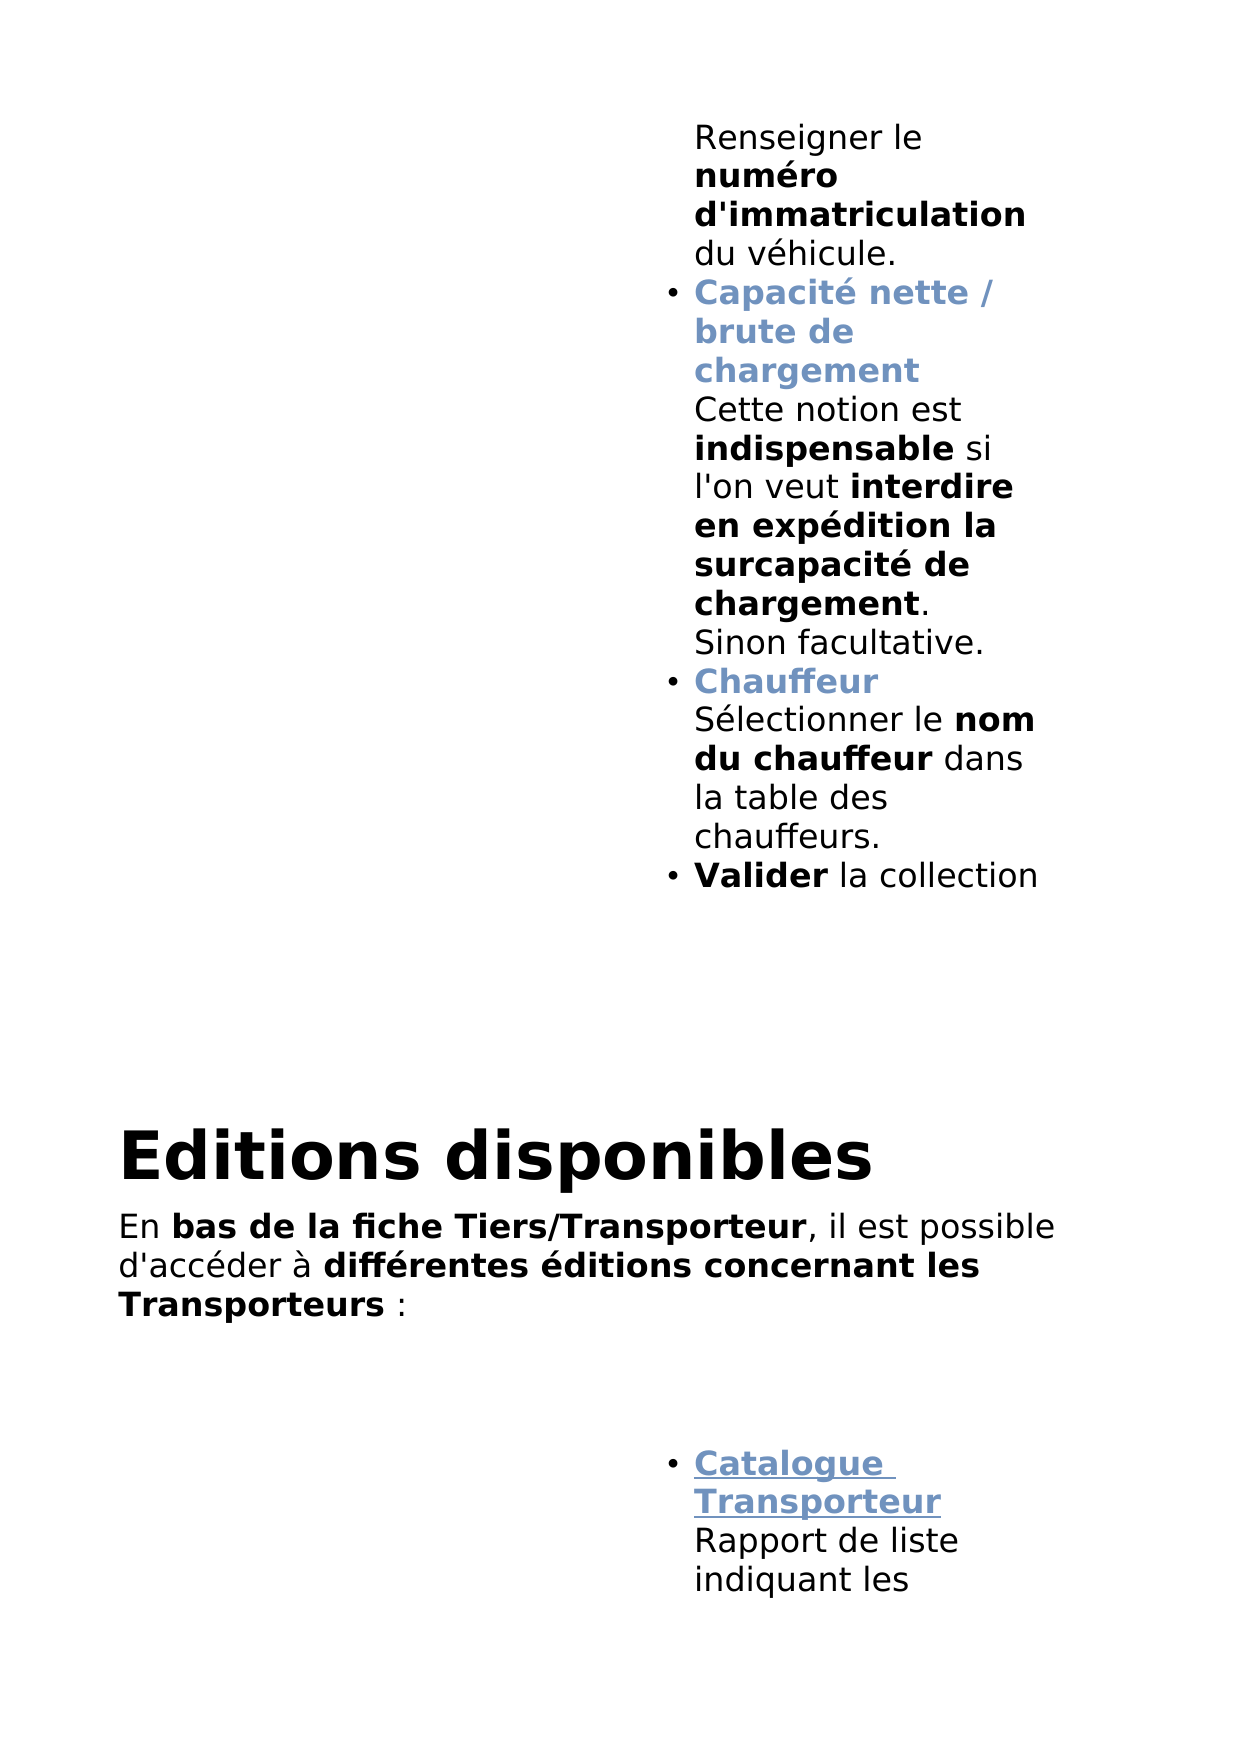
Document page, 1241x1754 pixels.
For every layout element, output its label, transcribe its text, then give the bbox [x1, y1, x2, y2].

table_header [138, 118, 620, 925]
table_header [138, 1415, 620, 1599]
text En bas de la fiche Tiers/Transporteur, il est possible d'accéder à différentes éditions concernant les Transporteurs : [118, 1208, 1122, 1402]
table_header Renseigner le numéro d'immatriculation du véhicule. Capacité nette / brute de chargement Cette notion est indispensable si l'on veut interdire en expédition la surcapacité de chargement. Sinon facultative. Chauffeur Sélectionner le nom du chauffeur dans la table des chauffeurs. Valider la collection [620, 118, 1102, 925]
subtitle Editions disponibles [118, 1118, 1122, 1195]
table_header Catalogue Transporteur Rapport de liste indiquant les [620, 1415, 1102, 1599]
